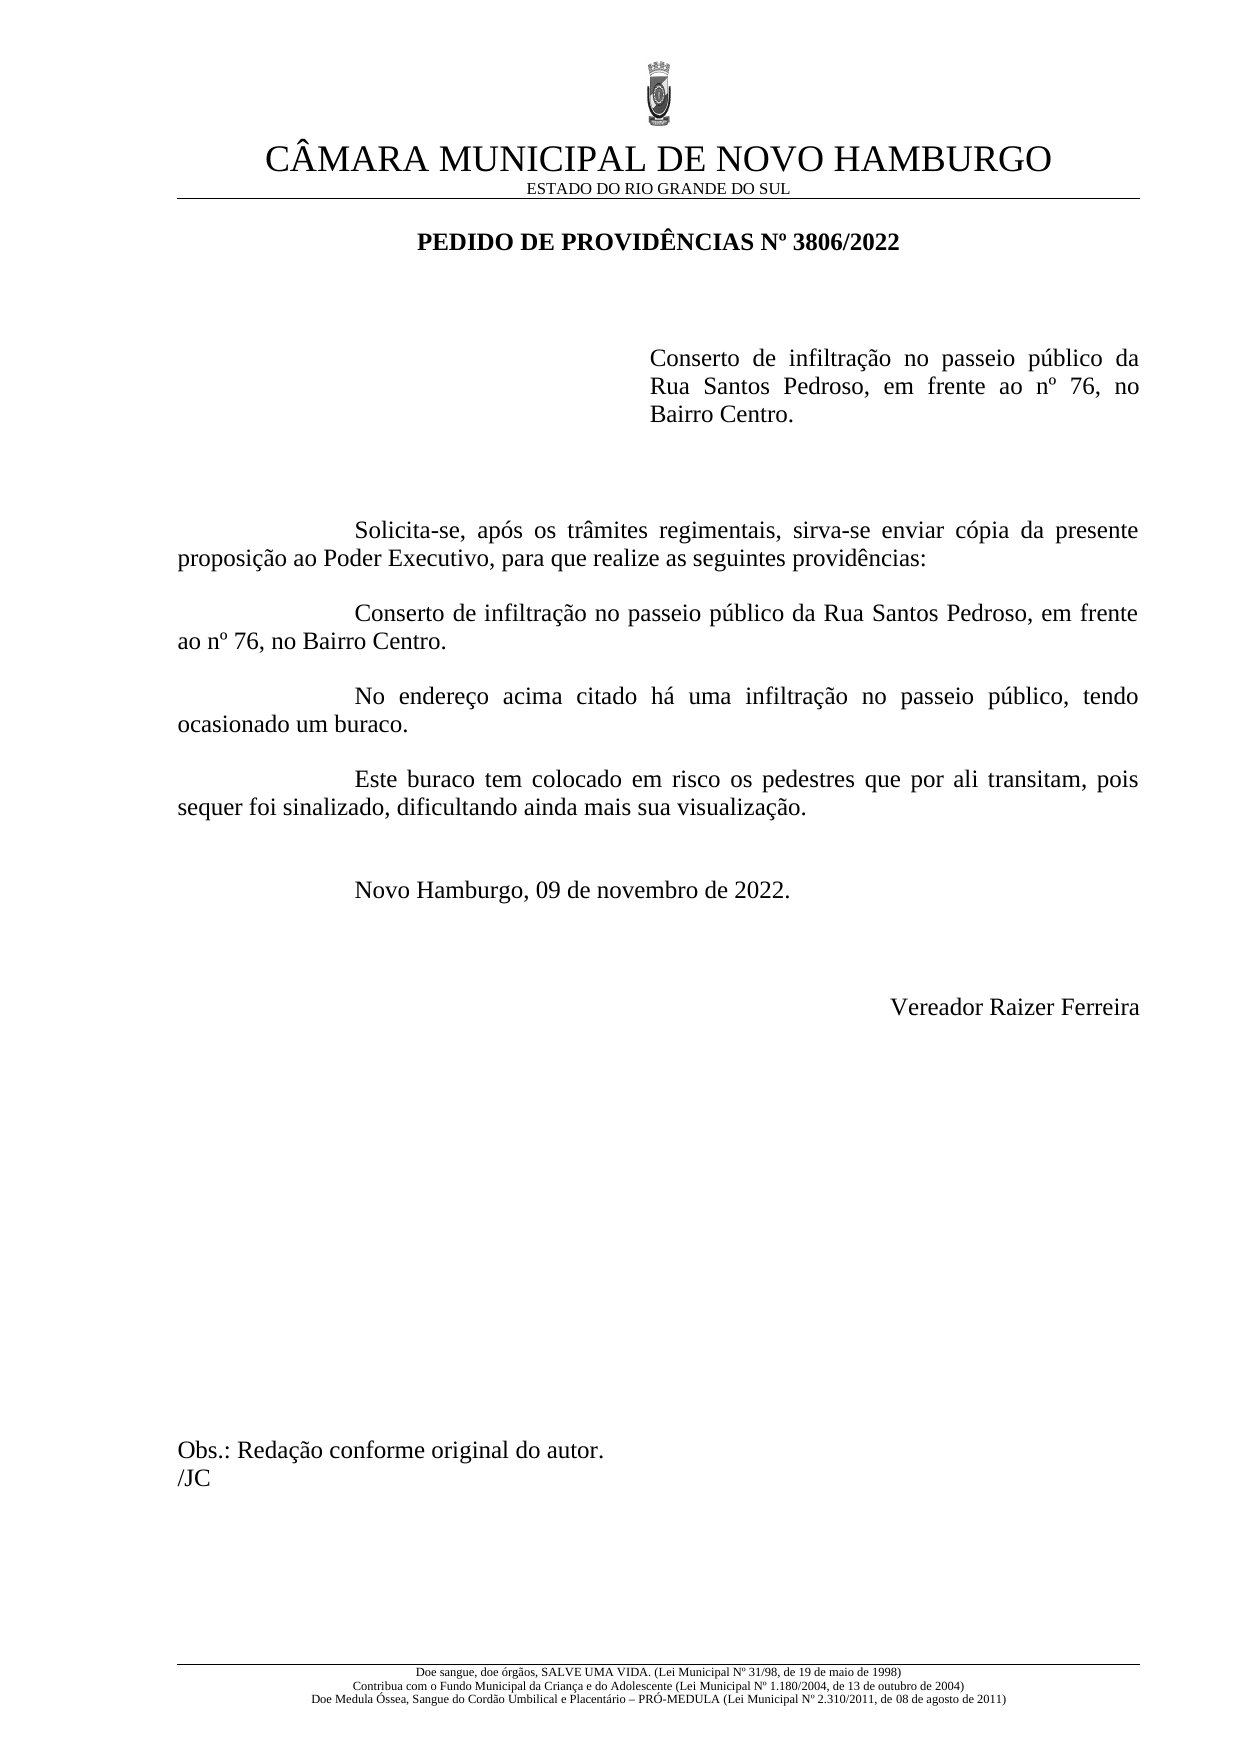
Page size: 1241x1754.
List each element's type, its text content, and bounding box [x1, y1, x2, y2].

text Vereador Raizer Ferreira [177, 993, 1140, 1020]
text No endereço acima citado há uma infiltração no passeio público, tendo ocasionado um buraco. [177, 682, 1140, 738]
text Obs.: Redação conforme original do autor. [177, 1436, 1140, 1464]
text Novo Hamburgo, 09 de novembro de 2022. [177, 876, 1140, 904]
text Conserto de infiltração no passeio público da Rua Santos Pedroso, em frente ao nº 76, no Bairro Centro. [649, 344, 1140, 428]
text /JC [177, 1464, 1140, 1491]
text Este buraco tem colocado em risco os pedestres que por ali transitam, pois sequer foi sinalizado, dificultando ainda mais sua visualização. [177, 766, 1140, 821]
text Solicita-se, após os trâmites regimentais, sirva-se enviar cópia da presente proposição ao Poder Executivo, para que realize as seguintes providências: [177, 516, 1140, 572]
text Conserto de infiltração no passeio público da Rua Santos Pedroso, em frente ao nº 76, no Bairro Centro. [177, 599, 1140, 655]
text PEDIDO DE PROVIDÊNCIAS Nº 3806/2022 [177, 228, 1140, 256]
